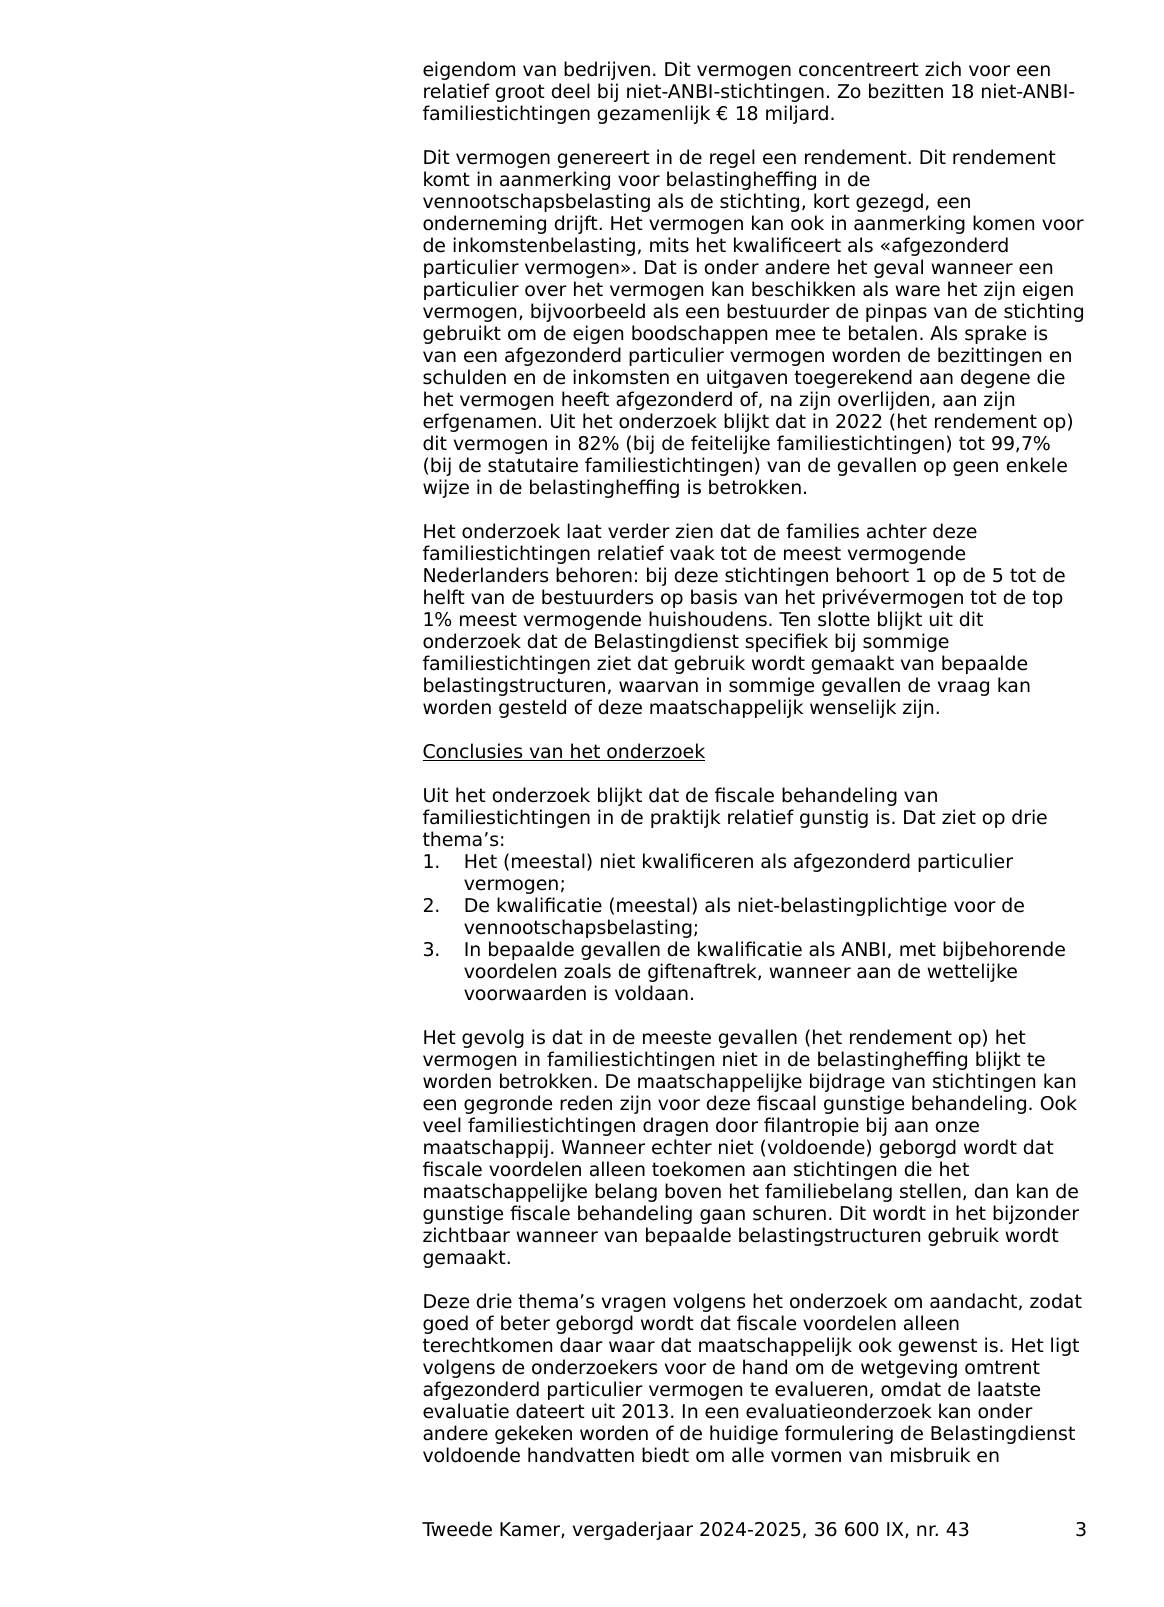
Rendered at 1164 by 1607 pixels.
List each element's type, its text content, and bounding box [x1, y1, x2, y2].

text Het onderzoek laat verder zien dat de families achter deze familiestichtingen relatief vaak tot de meest vermogende Nederlanders behoren: bij deze stichtingen behoort 1 op de 5 tot de helft van de bestuurders op basis van het privévermogen tot de top 1% meest vermogende huishoudens. Ten slotte blijkt uit dit onderzoek dat de Belastingdienst specifiek bij sommige familiestichtingen ziet dat gebruik wordt gemaakt van bepaalde belastingstructuren, waarvan in sommige gevallen de vraag kan worden gesteld of deze maatschappelijk wenselijk zijn. [422, 521, 1087, 719]
subtitle Conclusies van het onderzoek [422, 741, 1087, 763]
text Uit het onderzoek blijkt dat de fiscale behandeling van familiestichtingen in de praktijk relatief gunstig is. Dat ziet op drie thema’s: [422, 785, 1087, 851]
text Het gevolg is dat in de meeste gevallen (het rendement op) het vermogen in familiestichtingen niet in de belastingheffing blijkt te worden betrokken. De maatschappelijke bijdrage van stichtingen kan een gegronde reden zijn voor deze fiscaal gunstige behandeling. Ook veel familiestichtingen dragen door filantropie bij aan onze maatschappij. Wanneer echter niet (voldoende) geborgd wordt dat fiscale voordelen alleen toekomen aan stichtingen die het maatschappelijke belang boven het familiebelang stellen, dan kan de gunstige fiscale behandeling gaan schuren. Dit wordt in het bijzonder zichtbaar wanneer van bepaalde belastingstructuren gebruik wordt gemaakt. [422, 1027, 1087, 1269]
text 2. De kwalificatie (meestal) als niet-belastingplichtige voor de vennootschapsbelasting; [422, 895, 1087, 939]
text Deze drie thema’s vragen volgens het onderzoek om aandacht, zodat goed of beter geborgd wordt dat fiscale voordelen alleen terechtkomen daar waar dat maatschappelijk ook gewenst is. Het ligt volgens de onderzoekers voor de hand om de wetgeving omtrent afgezonderd particulier vermogen te evalueren, omdat de laatste evaluatie dateert uit 2013. In een evaluatieonderzoek kan onder andere gekeken worden of de huidige formulering de Belastingdienst voldoende handvatten biedt om alle vormen van misbruik en [422, 1291, 1087, 1467]
text 3. In bepaalde gevallen de kwalificatie als ANBI, met bijbehorende voordelen zoals de giftenaftrek, wanneer aan de wettelijke voorwaarden is voldaan. [422, 939, 1087, 1005]
text Dit vermogen genereert in de regel een rendement. Dit rendement komt in aanmerking voor belastingheffing in de vennootschapsbelasting als de stichting, kort gezegd, een onderneming drijft. Het vermogen kan ook in aanmerking komen voor de inkomstenbelasting, mits het kwalificeert als «afgezonderd particulier vermogen». Dat is onder andere het geval wanneer een particulier over het vermogen kan beschikken als ware het zijn eigen vermogen, bijvoorbeeld als een bestuurder de pinpas van de stichting gebruikt om de eigen boodschappen mee te betalen. Als sprake is van een afgezonderd particulier vermogen worden de bezittingen en schulden en de inkomsten en uitgaven toegerekend aan degene die het vermogen heeft afgezonderd of, na zijn overlijden, aan zijn erfgenamen. Uit het onderzoek blijkt dat in 2022 (het rendement op) dit vermogen in 82% (bij de feitelijke familiestichtingen) tot 99,7% (bij de statutaire familiestichtingen) van de gevallen op geen enkele wijze in de belastingheffing is betrokken. [422, 147, 1087, 499]
text eigendom van bedrijven. Dit vermogen concentreert zich voor een relatief groot deel bij niet-ANBI-stichtingen. Zo bezitten 18 niet-ANBI-familiestichtingen gezamenlijk € 18 miljard. [422, 59, 1087, 125]
text 1. Het (meestal) niet kwalificeren als afgezonderd particulier vermogen; [422, 851, 1087, 895]
